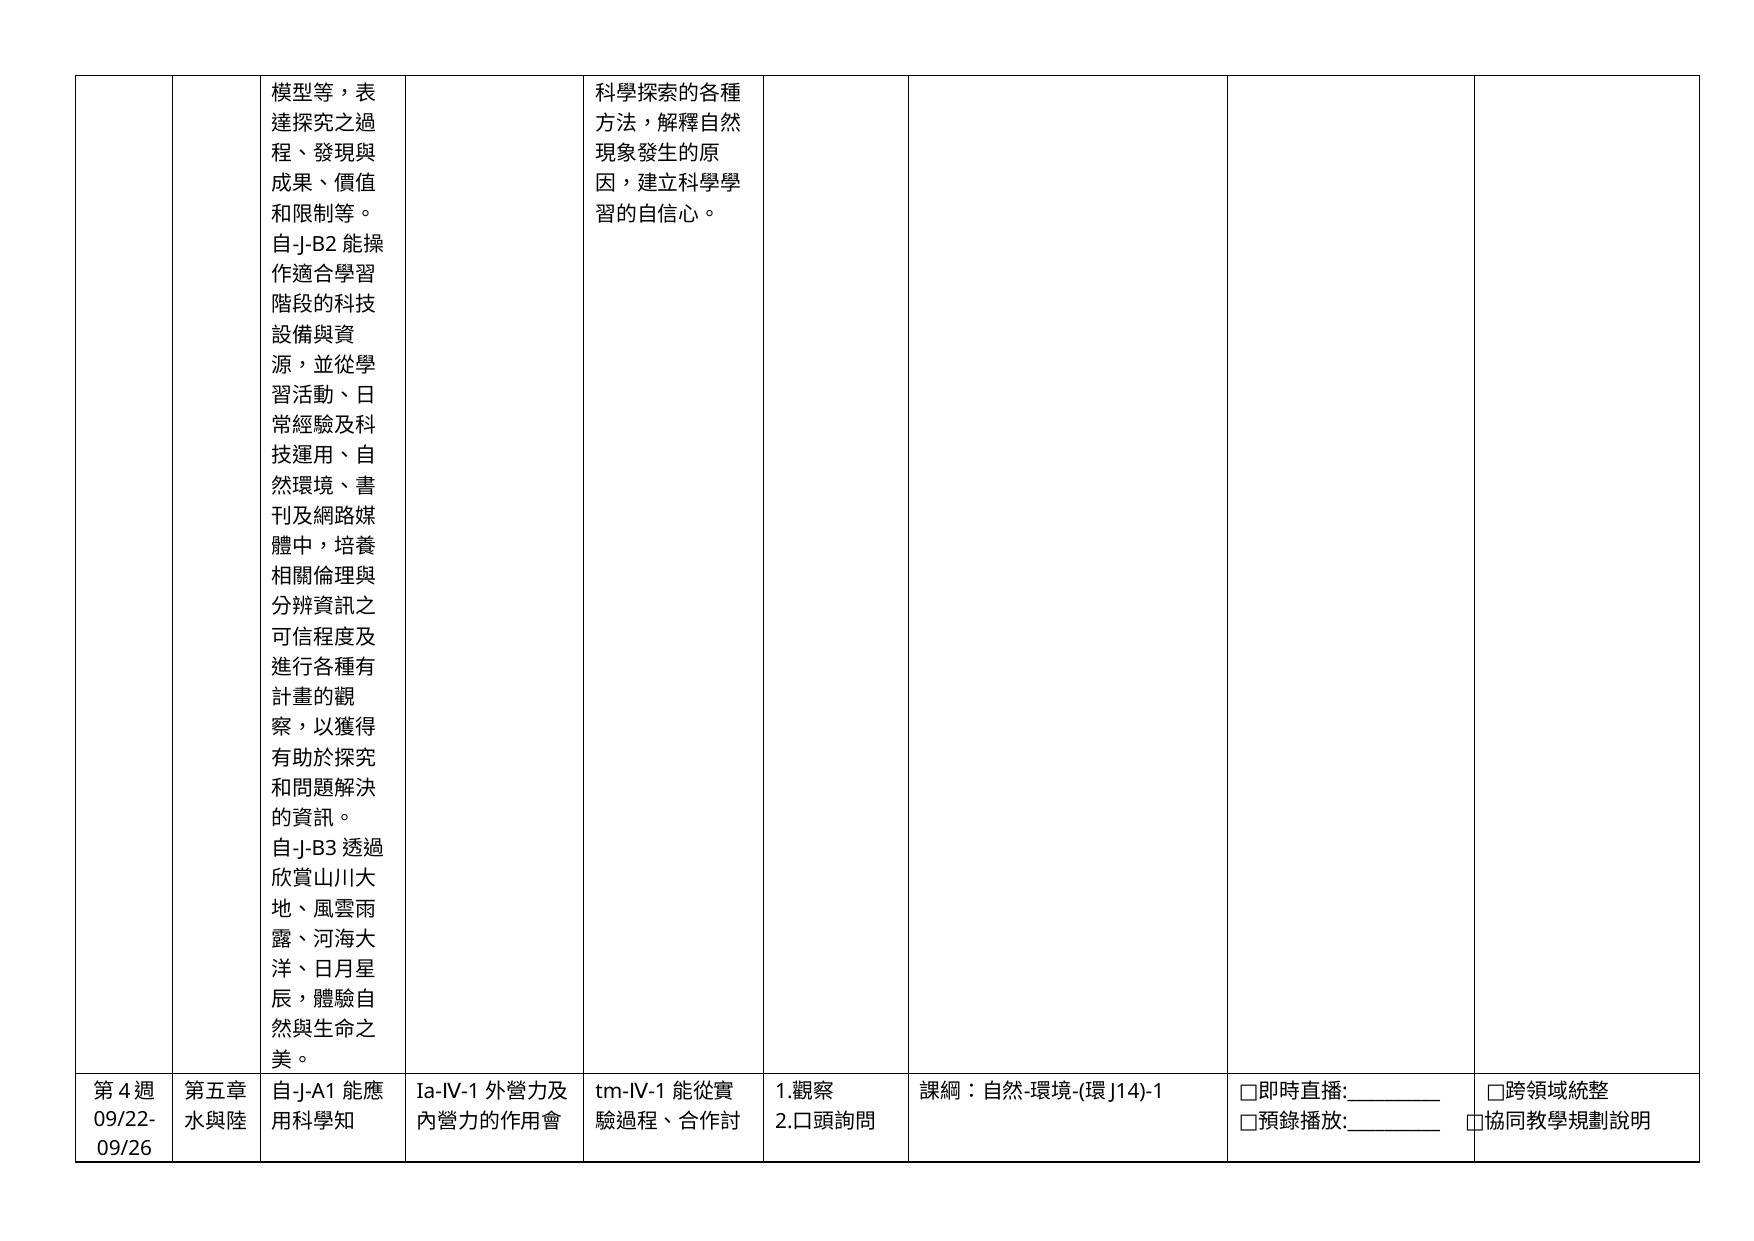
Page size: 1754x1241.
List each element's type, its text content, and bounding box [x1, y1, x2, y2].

table_cell [76, 76, 172, 1073]
table_cell □跨領域統整 □協同教學規劃說明 社會 [1475, 76, 1699, 1073]
table_cell 第五章 水與陸 [173, 1074, 260, 1161]
table_cell [909, 76, 1227, 1073]
table_cell □即時直播:__________ □預錄播放:__________ □現有平台教學: _____ □其他:______________ [1228, 1074, 1474, 1161]
table_cell tm-Ⅳ-1 能從實驗過程、合作討 [584, 1074, 763, 1161]
table_cell Ia-Ⅳ-1 外營力及內營力的作用會 [406, 1074, 583, 1161]
table_cell □即時直播:__________ □預錄播放:__________ □現有平台教學: _____ 🗹現有平台教學:youtube-LIS情境科學 [1228, 76, 1474, 1073]
table_cell [764, 76, 908, 1073]
table_cell [406, 76, 583, 1073]
table_cell 1.觀察 2.口頭詢問 [764, 1074, 908, 1161]
table_cell 自-J-A1 能應用科學知 [261, 1074, 405, 1161]
table_cell □跨領域統整 □協同教學規劃說明 社會 [1475, 1074, 1699, 1161]
table_cell 科學探索的各種方法，解釋自然現象發生的原因，建立科學學習的自信心。 [584, 76, 763, 1073]
table_cell 第4週 09/22-09/26 [76, 1074, 172, 1161]
table_cell [173, 76, 260, 1073]
table_cell 模型等，表達探究之過程、發現與成果、價值和限制等。 自-J-B2 能操作適合學習階段的科技設備與資源，並從學習活動、日常經驗及科技運用、自然環境、書刊及網路媒體中，培養相關倫理與分辨資訊之可信程度及進行各種有計畫的觀察，以獲得有助於探究和問題解決的資訊。 自-J-B3 透過欣賞山川大地、風雲雨露、河海大洋、日月星辰，體驗自然與生命之美。 [261, 76, 405, 1073]
table_cell 課綱：自然-環境-(環J14)-1 [909, 1074, 1227, 1161]
